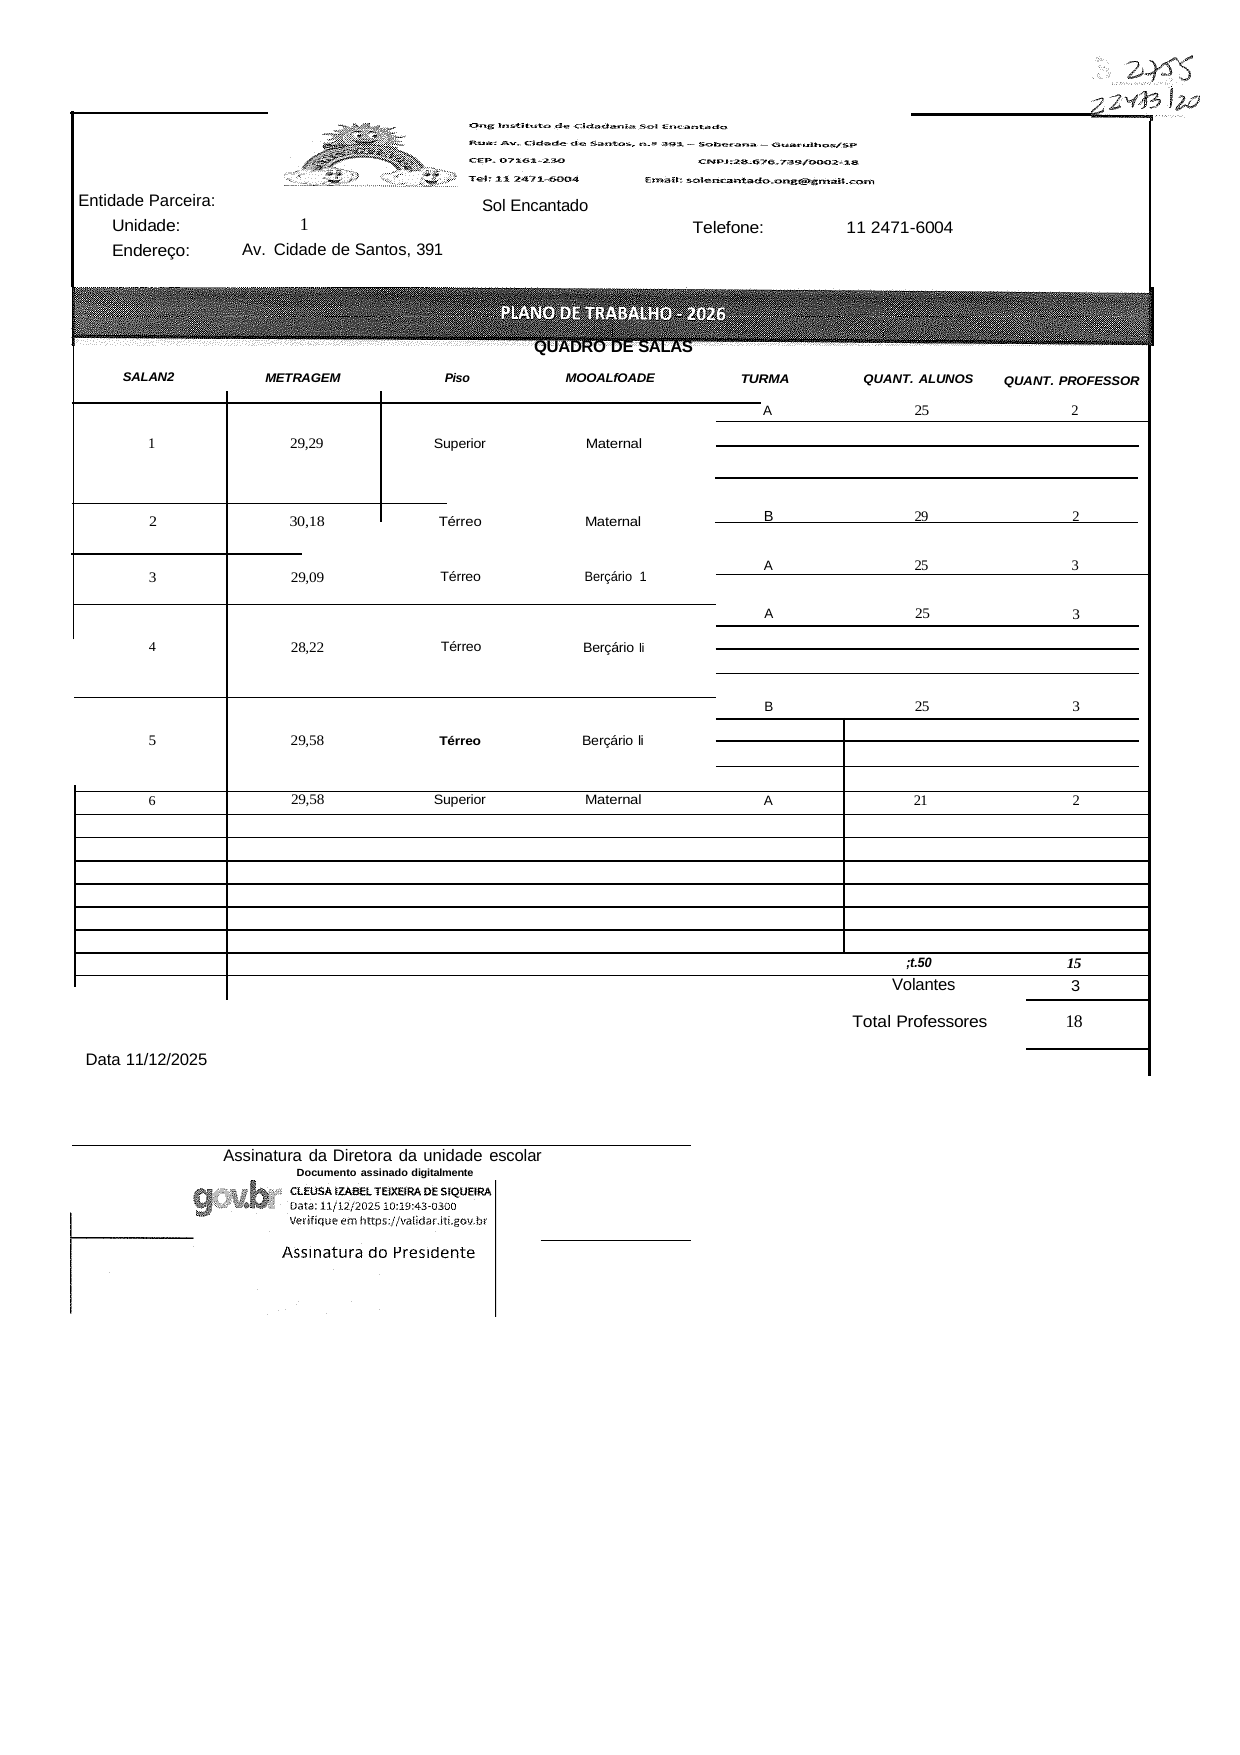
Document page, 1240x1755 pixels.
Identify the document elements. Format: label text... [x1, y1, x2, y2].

table_cell 21 [845, 792, 1026, 813]
table_cell [379, 931, 534, 952]
table_cell [74, 976, 226, 999]
table_cell [845, 862, 1026, 883]
text Data 11/12/2025 [85, 1049, 1148, 1069]
text Sol Encantado [482, 196, 593, 215]
text 2 [149, 512, 226, 529]
table_cell 1 [115, 421, 226, 452]
text Entidade Parceira: Unidade: Endereço: [78, 191, 219, 260]
text 30,18 Térreo Maternal [228, 512, 647, 529]
table_header Berçário 1 [534, 574, 716, 603]
table_header [716, 346, 1148, 363]
table_cell [991, 422, 1148, 452]
table_cell [1139, 604, 1148, 625]
table_cell [534, 838, 716, 860]
table_cell [716, 885, 843, 906]
table_cell ;t.50 [228, 954, 1026, 974]
table_cell [1026, 742, 1139, 766]
text 1 [223, 214, 386, 234]
table_header [115, 346, 512, 363]
table_header 3 [74, 574, 223, 603]
table_cell [379, 908, 534, 929]
table_cell [228, 908, 379, 929]
table_cell [534, 766, 716, 791]
table_cell [228, 698, 379, 718]
table_cell [716, 742, 843, 766]
table_cell [1139, 718, 1148, 766]
table_cell 25 [827, 396, 991, 421]
table_cell [534, 885, 716, 906]
table_cell [845, 885, 1026, 906]
table_cell [534, 815, 716, 836]
table_cell [1026, 908, 1139, 929]
table_cell [76, 931, 223, 952]
table_cell [228, 815, 379, 836]
table_cell [534, 698, 716, 718]
table_cell [1026, 931, 1139, 952]
table_cell [1139, 625, 1148, 672]
table_cell [1139, 862, 1148, 883]
table_cell 2 [1026, 792, 1139, 813]
table_cell [74, 698, 223, 718]
table_cell [1026, 815, 1139, 836]
table_cell [379, 605, 534, 625]
table_cell [845, 908, 1026, 929]
table_cell [382, 396, 512, 402]
table_cell QUANT. PROFESSOR [991, 363, 1148, 396]
table_cell [228, 404, 380, 421]
table_cell [844, 674, 1026, 696]
table_cell [1139, 908, 1148, 929]
table_cell [379, 698, 534, 718]
table_cell [1139, 766, 1148, 791]
table_cell 29,58 [228, 718, 379, 766]
table_cell [228, 605, 379, 625]
text Telefone: 11 2471-6004 [692, 218, 1149, 237]
table_cell [827, 447, 991, 452]
table_cell Maternal [534, 792, 716, 813]
table_cell 29,58 [228, 792, 379, 813]
table_cell [827, 422, 991, 445]
table_cell 25 [844, 604, 1026, 625]
table_cell [228, 766, 379, 791]
table_cell 2 [991, 396, 1148, 421]
table_cell Superior [382, 421, 512, 452]
table_cell [1026, 885, 1139, 906]
table_cell [228, 396, 380, 402]
table_cell [76, 815, 223, 836]
table_cell [228, 673, 379, 696]
table_cell QUANT. ALUNOS [827, 363, 991, 396]
text Av. Cidade de Santos, 391 [242, 240, 449, 259]
table_header [716, 575, 1148, 603]
table_cell [716, 862, 843, 883]
table_cell [382, 404, 512, 421]
table_cell [1139, 673, 1148, 696]
table_cell 25 [844, 696, 1026, 718]
table_header Térreo [379, 574, 534, 603]
table_cell [379, 815, 534, 836]
table_cell [76, 908, 223, 929]
table_cell [379, 838, 534, 860]
table_cell [512, 404, 716, 421]
table_cell [1139, 696, 1148, 718]
table_cell [76, 885, 223, 906]
table_cell [1139, 885, 1148, 906]
table_cell [1139, 815, 1148, 836]
table_cell [716, 447, 827, 452]
table_cell [379, 862, 534, 883]
table_cell [716, 931, 843, 952]
table_cell Total Professores [74, 999, 1026, 1048]
table_cell [845, 720, 1026, 740]
table_cell 4 [74, 625, 223, 672]
table_cell 28,22 [228, 625, 379, 672]
text Assinatura da Diretora da unidade escolar [59, 1134, 706, 1165]
table_cell TURMA [716, 363, 827, 396]
table_cell [512, 396, 716, 402]
table_cell [534, 862, 716, 883]
table_cell [228, 862, 379, 883]
table_cell [716, 650, 843, 672]
table_cell [845, 742, 1026, 766]
table_cell B [716, 696, 843, 718]
table_cell [115, 396, 226, 402]
subtitle B 29 2 [763, 507, 1148, 524]
table_cell 3 [1026, 976, 1148, 999]
table_header QUADRO DE SALAS [512, 346, 716, 363]
table_cell [716, 767, 843, 791]
table_cell [74, 605, 223, 625]
table_cell [228, 931, 379, 952]
table_cell 6 [76, 792, 223, 813]
table_cell [1026, 862, 1139, 883]
table_cell [716, 674, 843, 696]
table_cell [1026, 720, 1139, 740]
table_cell [716, 908, 843, 929]
table_cell [1026, 627, 1139, 648]
table_cell [844, 650, 1026, 672]
table_cell [534, 908, 716, 929]
table_cell 3 [1026, 604, 1139, 625]
table_cell Superior [379, 792, 534, 813]
table_cell [76, 862, 223, 883]
table_cell Volantes [228, 976, 1026, 999]
table_cell 29,29 [228, 421, 380, 452]
table_cell [1139, 792, 1148, 813]
table_cell [845, 931, 1026, 952]
table_cell [76, 954, 226, 974]
table_header 29,09 [228, 574, 379, 603]
table_cell [379, 673, 534, 696]
table_cell A [716, 604, 843, 625]
table_cell Maternal [512, 421, 716, 452]
table_cell [845, 815, 1026, 836]
table_cell A [716, 792, 843, 813]
table_cell [716, 720, 843, 740]
table_cell SALAN2 [115, 363, 228, 396]
text A 25 3 [763, 557, 1148, 574]
table_cell 5 [74, 718, 223, 766]
table_cell Piso [382, 363, 512, 396]
table_cell [228, 838, 379, 860]
table_cell Térreo [379, 625, 534, 672]
table_cell [1139, 838, 1148, 860]
table_cell 18 [1026, 1001, 1148, 1048]
table_cell [534, 605, 716, 625]
table_cell [716, 422, 827, 445]
table_cell Berçário li [534, 718, 716, 766]
table_cell METRAGEM [228, 363, 382, 396]
table_cell 3 [1026, 696, 1139, 718]
table_cell [534, 931, 716, 952]
table_cell [716, 838, 843, 860]
table_cell [1026, 674, 1139, 696]
table_cell [845, 838, 1026, 860]
table_cell [845, 767, 1026, 791]
table_cell [1139, 931, 1148, 952]
table_cell [379, 885, 534, 906]
table_cell Térreo [379, 718, 534, 766]
table_cell Berçário li [534, 625, 716, 672]
table_cell [115, 404, 226, 421]
table_cell 15 [1026, 954, 1148, 974]
table_cell [228, 885, 379, 906]
table_cell [1026, 650, 1139, 672]
table_cell [534, 673, 716, 696]
table_cell [1026, 838, 1139, 860]
table_cell [1026, 767, 1139, 791]
table_cell [379, 766, 534, 791]
table_cell [74, 673, 223, 696]
table_cell MOOALfOADE [512, 363, 716, 396]
table_cell [844, 627, 1026, 648]
text Documento assinado digitalmente [64, 1166, 706, 1178]
table_cell [76, 838, 223, 860]
table_cell [74, 766, 223, 791]
table_cell [716, 627, 843, 648]
table_cell [716, 815, 843, 836]
table_cell A [716, 396, 827, 421]
